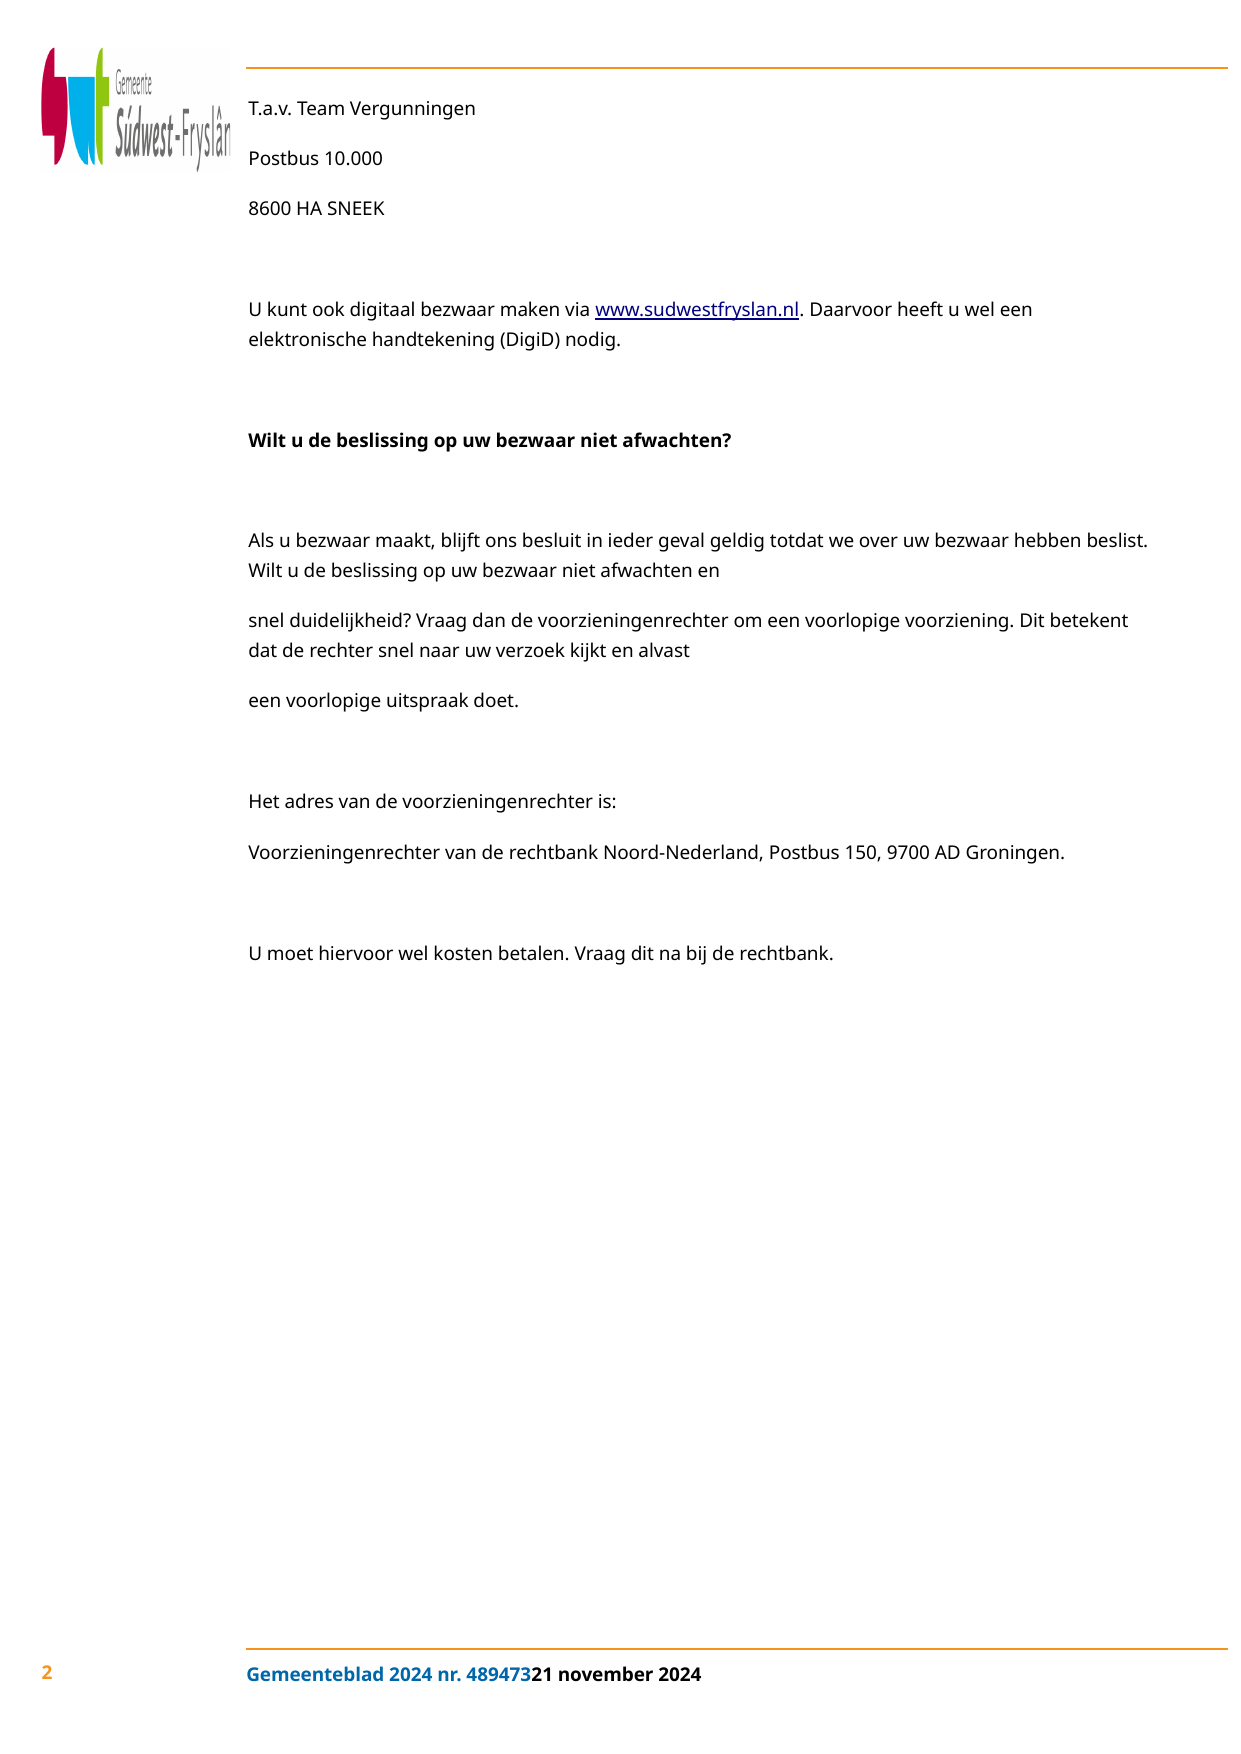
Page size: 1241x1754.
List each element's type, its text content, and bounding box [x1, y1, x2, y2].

picture [41, 47, 231, 172]
text U moet hiervoor wel kosten betalen. Vraag dit na bij de rechtbank. [248, 940, 1152, 966]
text U kunt ook digitaal bezwaar maken via www.sudwestfryslan.nl. Daarvoor heeft u wel een elektronische handtekening (DigiD) nodig. [248, 296, 1152, 352]
text Wilt u de beslissing op uw bezwaar niet afwachten? [248, 427, 1152, 453]
text 8600 HA SNEEK [248, 196, 1152, 221]
text T.a.v. Team Vergunningen [248, 95, 1152, 121]
text Het adres van de voorzieningenrechter is: [248, 788, 1152, 814]
text snel duidelijkheid? Vraag dan de voorzieningenrechter om een voorlopige voorziening. Dit betekent dat de rechter snel naar uw verzoek kijkt en alvast [248, 608, 1152, 663]
text Als u bezwaar maakt, blijft ons besluit in ieder geval geldig totdat we over uw bezwaar hebben beslist. Wilt u de beslissing op uw bezwaar niet afwachten en [248, 528, 1152, 583]
text Voorzieningenrechter van de rechtbank Noord-Nederland, Postbus 150, 9700 AD Groningen. [248, 839, 1152, 865]
text een voorlopige uitspraak doet. [248, 688, 1152, 713]
text Postbus 10.000 [248, 145, 1152, 171]
